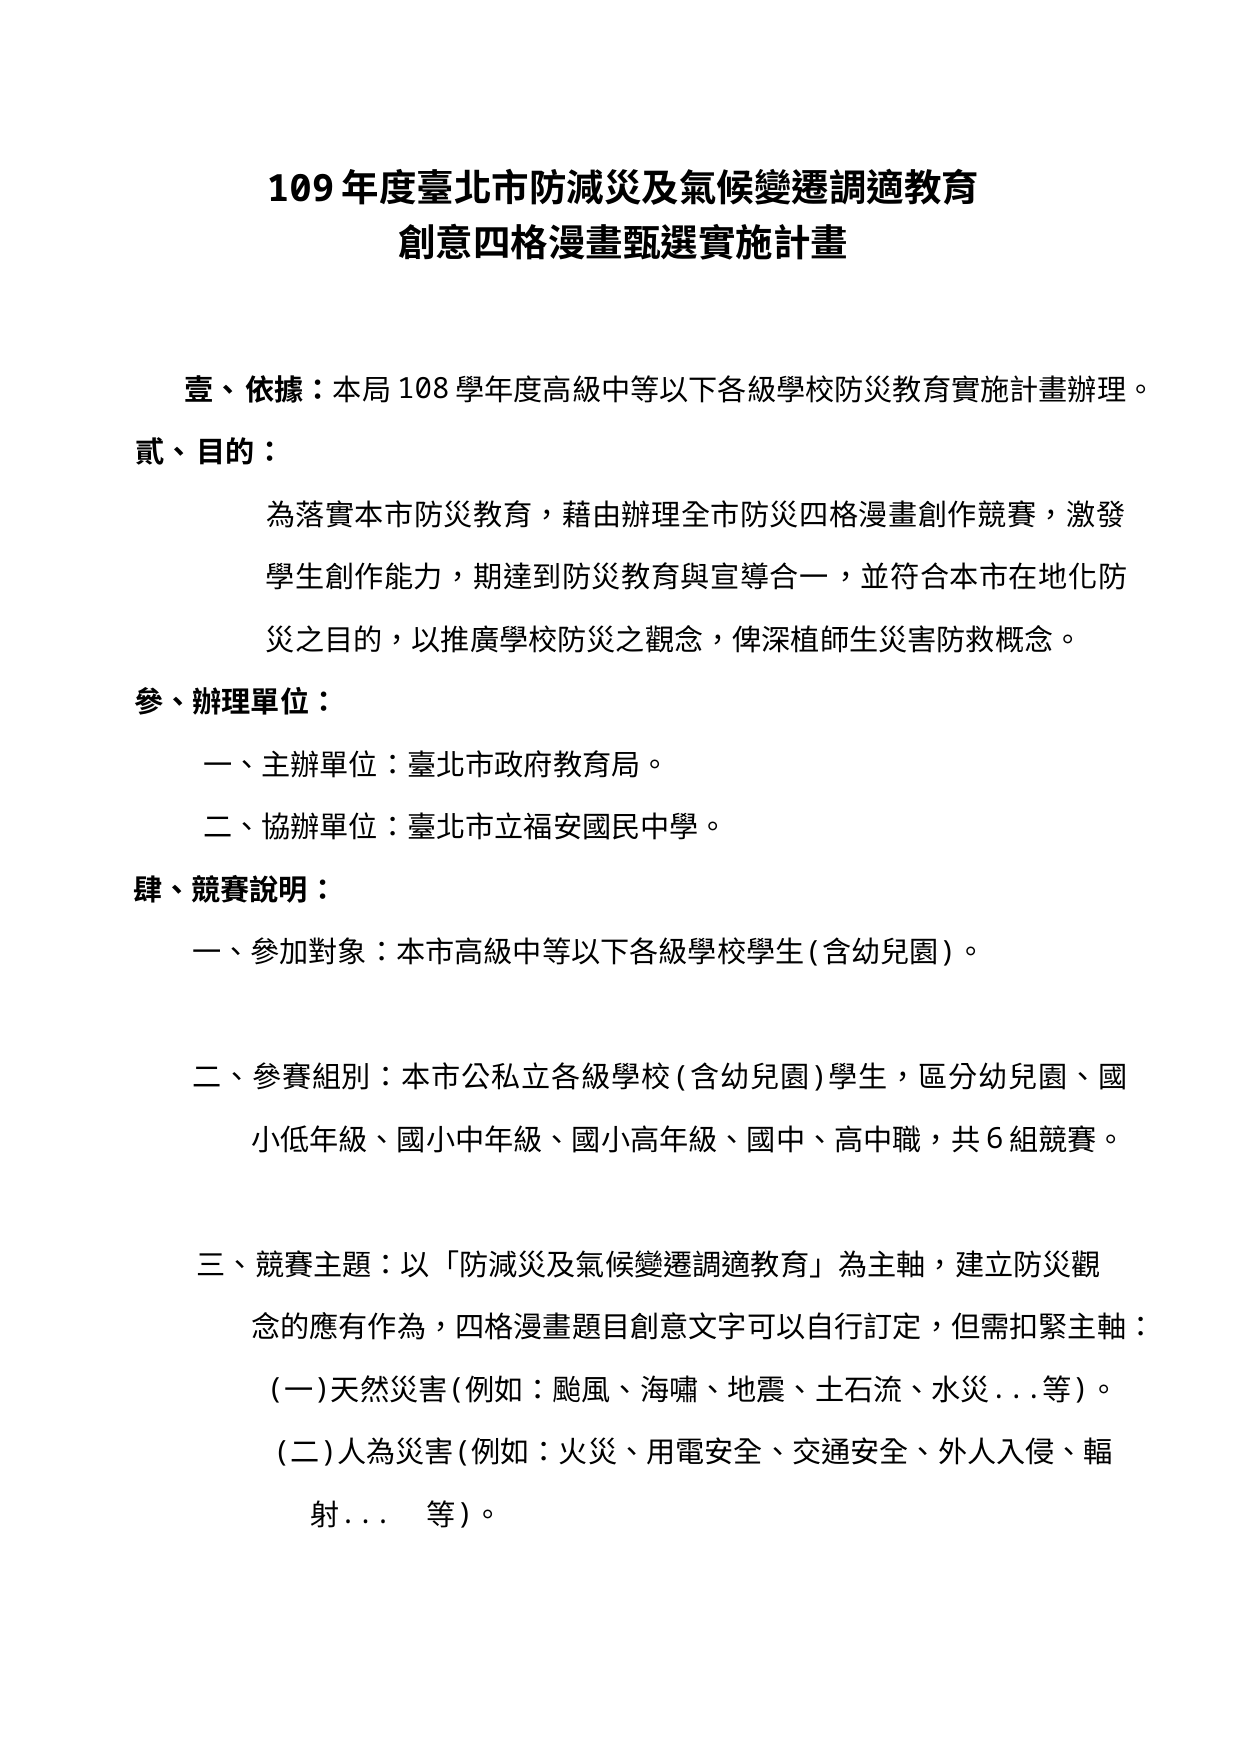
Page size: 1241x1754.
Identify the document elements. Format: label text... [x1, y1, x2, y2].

text 二、協辦單位：臺北市立福安國民中學。 [133, 783, 1128, 846]
text 三、競賽主題：以「防減災及氣候變遷調適教育」為主軸，建立防災觀念的應有作為，四格漫畫題目創意文字可以自行訂定，但需扣緊主軸： [179, 1221, 1128, 1346]
text 為落實本市防災教育，藉由辦理全市防災四格漫畫創作競賽，激發學生創作能力，期達到防災教育與宣導合一，並符合本市在地化防災之目的，以推廣學校防災之觀念，俾深植師生災害防救概念。 [266, 471, 1128, 658]
text 一、參加對象：本市高級中等以下各級學校學生(含幼兒園)。 [192, 908, 1128, 971]
text 二、參賽組別：本市公私立各級學校(含幼兒園)學生，區分幼兒園、國小低年級、國小中年級、國小高年級、國中、高中職，共6組競賽。 [192, 1033, 1128, 1158]
text 參、辦理單位： [134, 658, 1128, 721]
text (一)天然災害(例如：颱風、海嘯、地震、土石流、水災...等)。 [179, 1346, 1128, 1408]
list 目的： [135, 408, 1128, 471]
text (二)人為災害(例如：火災、用電安全、交通安全、外人入侵、輻射... 等)。 [133, 1408, 1128, 1533]
text 創意四格漫畫甄選實施計畫 [118, 213, 1128, 267]
text 肆、競賽說明： [133, 846, 1128, 908]
text 一、主辦單位：臺北市政府教育局。 [133, 721, 1128, 783]
text 109年度臺北市防減災及氣候變遷調適教育 [118, 158, 1128, 213]
list 依據：本局108學年度高級中等以下各級學校防災教育實施計畫辦理。 [184, 346, 1128, 408]
